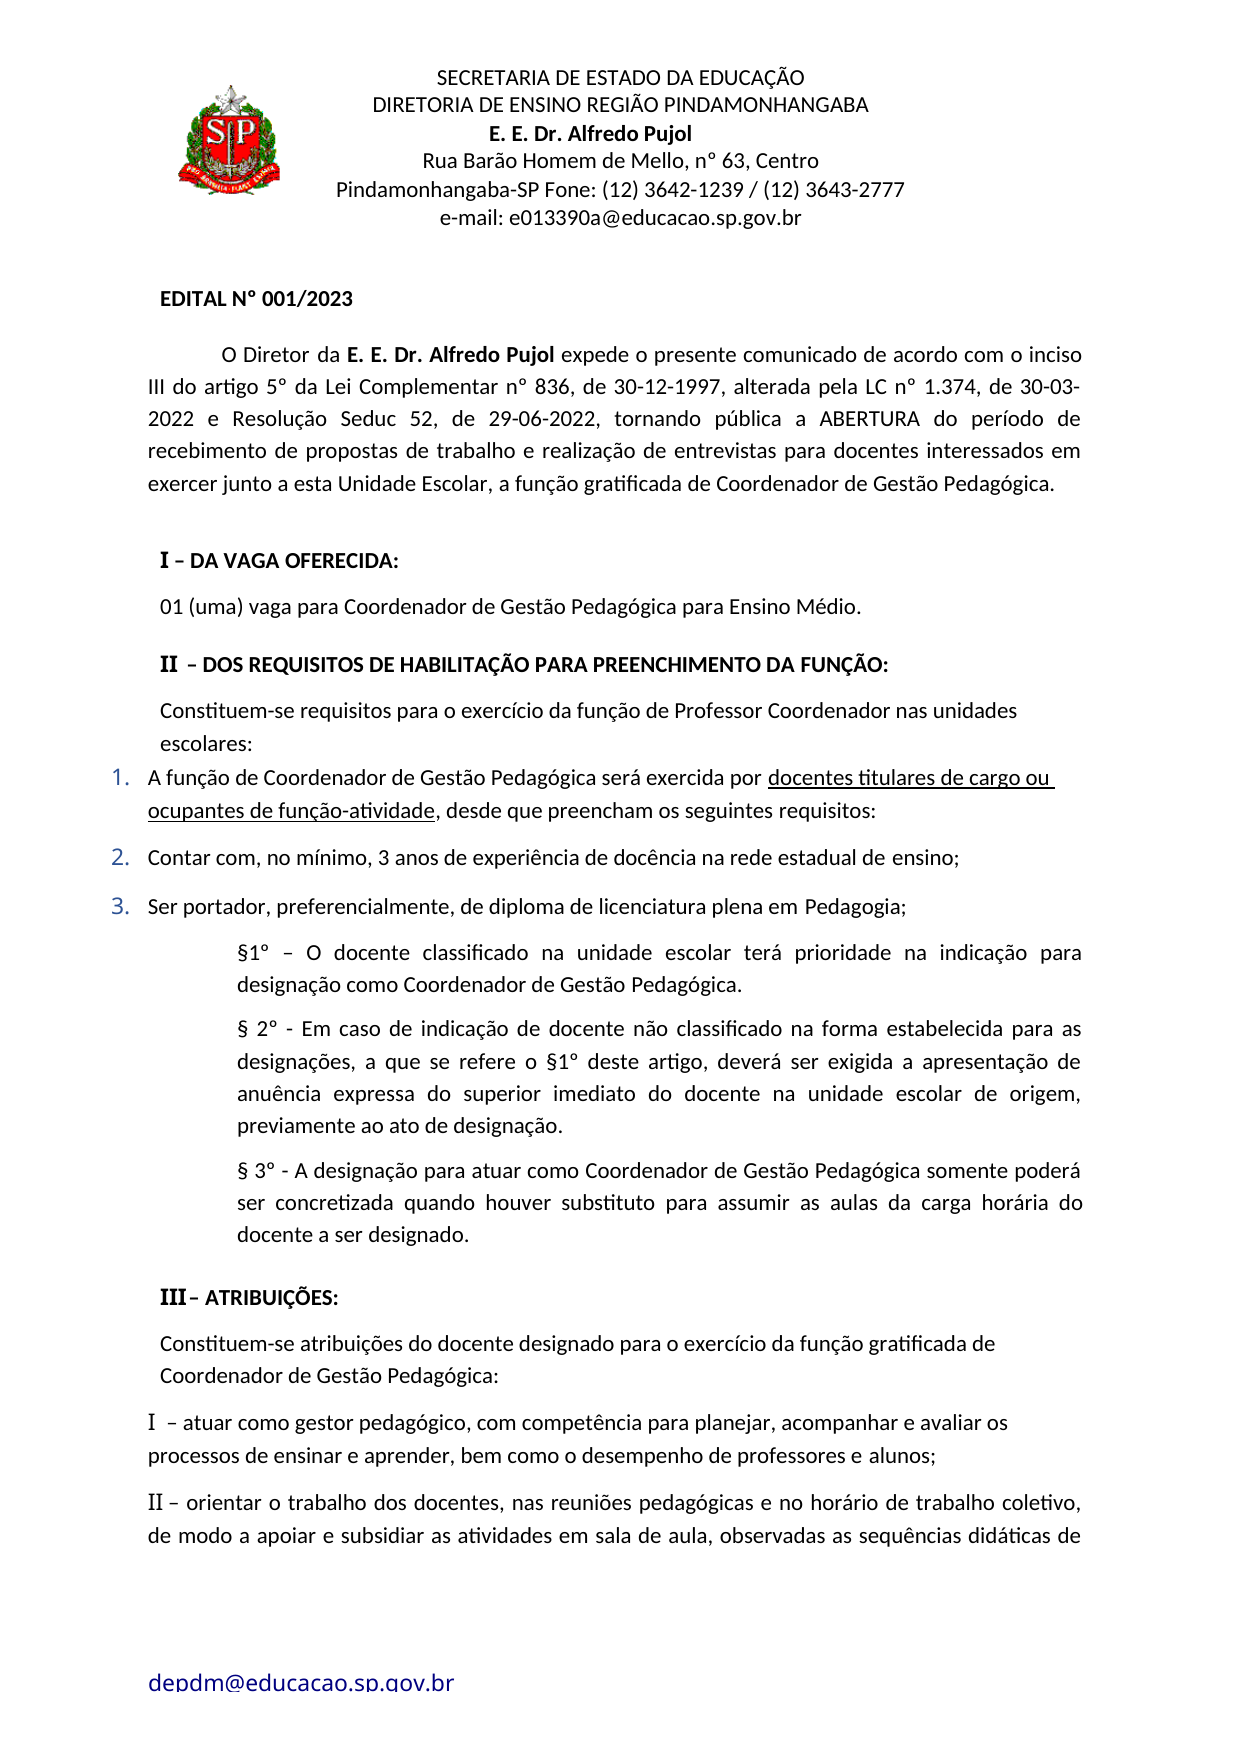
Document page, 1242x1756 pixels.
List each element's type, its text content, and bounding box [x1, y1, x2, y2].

text Constituem-se atribuições do docente designado para o exercício da função gratificada de Coordenador de Gestão Pedagógica: [160, 1329, 1094, 1389]
text 01 (uma) vaga para Coordenador de Gestão Pedagógica para Ensino Médio. [160, 592, 1094, 620]
list – ATRIBUIÇÕES: [160, 1281, 1094, 1312]
text § 2º - Em caso de indicação de docente não classificado na forma estabelecida para as designações, a que se refere o §1º deste artigo, deverá ser exigida a apresentação de anuência expressa do superior imediato do docente na unidade escolar de origem, previamente ao ato de designação. [237, 1014, 1083, 1139]
list – atuar como gestor pedagógico, com competência para planejar, acompanhar e avaliar os processos de ensinar e aprender, bem como o desempenho de professores e alunos; [148, 1406, 1083, 1469]
text § 3º - A designação para atuar como Coordenador de Gestão Pedagógica somente poderá ser concretizada quando houver substituto para assumir as aulas da carga horária do docente a ser designado. [237, 1156, 1083, 1248]
text §1º – O docente classificado na unidade escolar terá prioridade na indicação para designação como Coordenador de Gestão Pedagógica. [237, 938, 1083, 998]
list – DOS REQUISITOS DE HABILITAÇÃO PARA PREENCHIMENTO DA FUNÇÃO: [160, 648, 1094, 679]
list A função de Coordenador de Gestão Pedagógica será exercida por docentes titulares de cargo ou ocupantes de função-atividade, desde que preencham os seguintes requisitos: [111, 761, 1083, 824]
subtitle EDITAL Nº 001/2023 [160, 284, 1094, 312]
list – DA VAGA OFERECIDA: [160, 544, 1094, 575]
list – orientar o trabalho dos docentes, nas reuniões pedagógicas e no horário de trabalho coletivo, de modo a apoiar e subsidiar as atividades em sala de aula, observadas as sequências didáticas de [148, 1486, 1083, 1549]
list Contar com, no mínimo, 3 anos de experiência de docência na rede estadual de ensino; [111, 841, 1094, 872]
list Ser portador, preferencialmente, de diploma de licenciatura plena em Pedagogia; [111, 889, 1094, 921]
text Constituem-se requisitos para o exercício da função de Professor Coordenador nas unidades escolares: [160, 697, 1094, 757]
text O Diretor da E. E. Dr. Alfredo Pujol expede o presente comunicado de acordo com o inciso III do artigo 5º da Lei Complementar nº 836, de 30-12-1997, alterada pela LC nº 1.374, de 30-03-2022 e Resolução Seduc 52, de 29-06-2022, tornando pública a ABERTURA do período de recebimento de propostas de trabalho e realização de entrevistas para docentes interessados em exercer junto a esta Unidade Escolar, a função gratificada de Coordenador de Gestão Pedagógica. [148, 340, 1083, 497]
